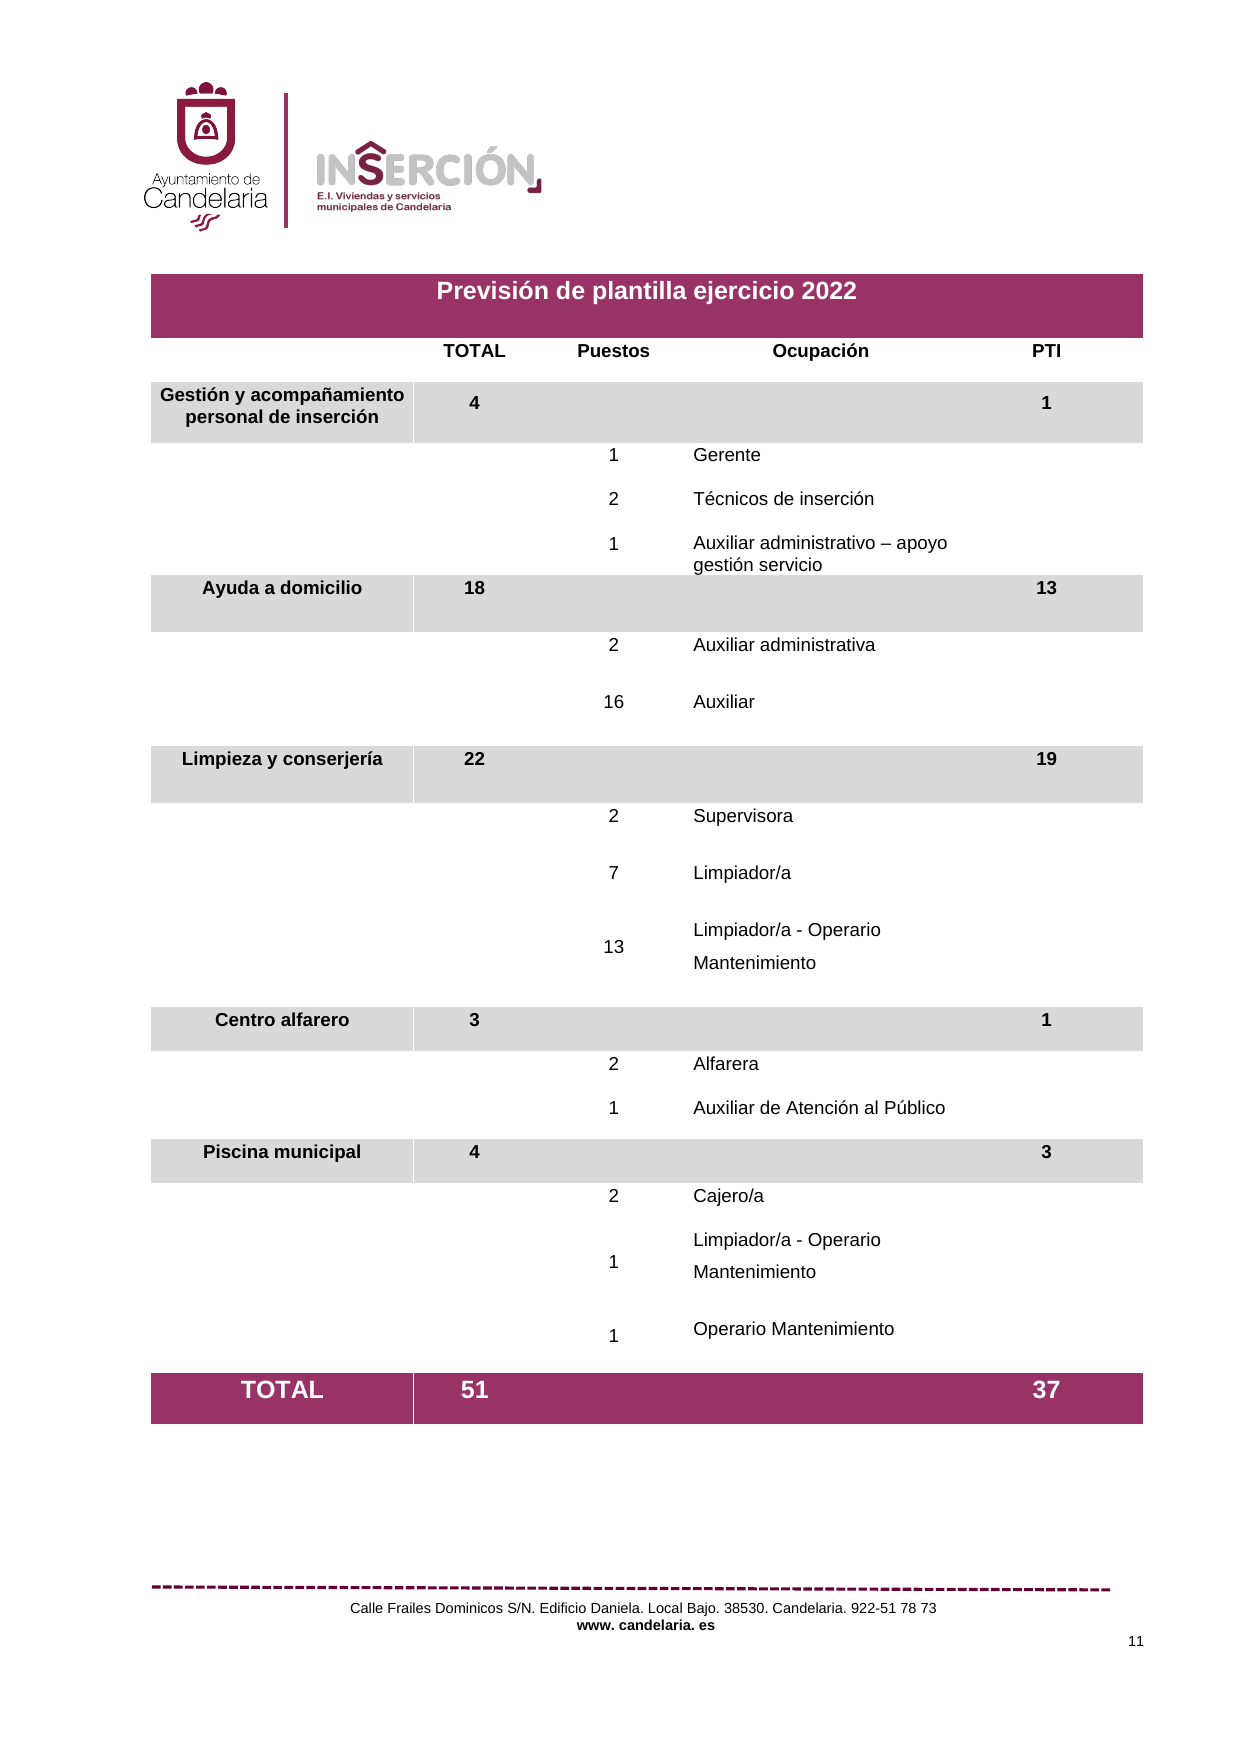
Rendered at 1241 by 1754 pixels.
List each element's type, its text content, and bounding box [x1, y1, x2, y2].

table_cell [414, 443, 535, 487]
table_cell [692, 1007, 950, 1051]
table_cell [950, 1051, 1143, 1095]
table_cell Auxiliar [692, 689, 950, 746]
table_cell [151, 1227, 413, 1316]
table_cell [414, 632, 535, 689]
table_cell 18 [414, 575, 535, 632]
table_cell 19 [950, 746, 1143, 803]
table_cell [414, 1227, 535, 1316]
table_cell [414, 918, 535, 1007]
table_cell 1 [950, 1007, 1143, 1051]
table_cell [950, 861, 1143, 918]
table_cell [151, 1095, 413, 1139]
table_cell [414, 487, 535, 531]
table_cell [535, 1139, 692, 1183]
table_cell Auxiliar administrativo – apoyo gestión servicio [692, 531, 950, 575]
table_cell 1 [535, 1316, 692, 1373]
table_cell 1 [535, 1095, 692, 1139]
table_cell [151, 804, 413, 861]
table_cell [414, 689, 535, 746]
table_cell [151, 531, 413, 575]
table_cell Puestos [535, 338, 692, 382]
table_cell Piscina municipal [151, 1139, 413, 1183]
table_cell [414, 861, 535, 918]
table_cell TOTAL [151, 1373, 413, 1424]
table_cell [151, 1051, 413, 1095]
table_cell Limpieza y conserjería [151, 746, 413, 803]
table_cell [950, 804, 1143, 861]
table_cell [950, 1183, 1143, 1227]
table_cell [151, 1316, 413, 1373]
table_cell Limpiador/a - Operario Mantenimiento [692, 1227, 950, 1316]
table_cell [535, 1007, 692, 1051]
table_cell 2 [535, 1051, 692, 1095]
table_cell TOTAL [414, 338, 535, 382]
table_cell [414, 531, 535, 575]
table_cell Cajero/a [692, 1183, 950, 1227]
table_cell 1 [535, 443, 692, 487]
table_cell PTI [950, 338, 1143, 382]
table_cell [535, 575, 692, 632]
table_cell [535, 746, 692, 803]
table_cell [692, 575, 950, 632]
table_cell Alfarera [692, 1051, 950, 1095]
table_cell 4 [414, 1139, 535, 1183]
table_cell 4 [414, 382, 535, 443]
table_cell Auxiliar administrativa [692, 632, 950, 689]
table_cell [950, 487, 1143, 531]
table_cell 3 [950, 1139, 1143, 1183]
table_cell 13 [535, 918, 692, 1007]
table_cell 2 [535, 804, 692, 861]
table_cell 37 [950, 1373, 1143, 1424]
table_header Previsión de plantilla ejercicio 2022 [151, 274, 1143, 338]
table_cell 13 [950, 575, 1143, 632]
table_cell 16 [535, 689, 692, 746]
table_cell [950, 531, 1143, 575]
table_cell [950, 443, 1143, 487]
table_cell [151, 1183, 413, 1227]
table_cell 3 [414, 1007, 535, 1051]
table_cell 1 [535, 531, 692, 575]
table_cell [414, 1095, 535, 1139]
table_cell [151, 861, 413, 918]
table_cell [151, 443, 413, 487]
table_cell [151, 918, 413, 1007]
table_cell [151, 689, 413, 746]
table_cell Centro alfarero [151, 1007, 413, 1051]
table_cell [151, 338, 413, 382]
table_cell 2 [535, 1183, 692, 1227]
table_cell [692, 746, 950, 803]
table_cell [950, 1316, 1143, 1373]
table_cell [414, 804, 535, 861]
table_cell [692, 1139, 950, 1183]
table_cell [151, 632, 413, 689]
table_cell [692, 1373, 950, 1424]
table_cell Supervisora [692, 804, 950, 861]
table_cell [151, 487, 413, 531]
table_cell [950, 1095, 1143, 1139]
table_cell Operario Mantenimiento [692, 1316, 950, 1373]
table_cell Ocupación [692, 338, 950, 382]
table_cell [950, 632, 1143, 689]
table_cell [535, 1373, 692, 1424]
table_cell [414, 1051, 535, 1095]
table_cell [414, 1316, 535, 1373]
table_cell Técnicos de inserción [692, 487, 950, 531]
table_cell 7 [535, 861, 692, 918]
table_cell 1 [950, 382, 1143, 443]
table_cell [950, 918, 1143, 1007]
table_cell Gerente [692, 443, 950, 487]
table_cell Auxiliar de Atención al Público [692, 1095, 950, 1139]
table_cell Limpiador/a - Operario Mantenimiento [692, 918, 950, 1007]
table_cell 51 [414, 1373, 535, 1424]
table_cell 1 [535, 1227, 692, 1316]
table_cell [535, 382, 692, 443]
table_cell 2 [535, 487, 692, 531]
table_cell [950, 689, 1143, 746]
table_cell Limpiador/a [692, 861, 950, 918]
table_cell [414, 1183, 535, 1227]
table_cell 2 [535, 632, 692, 689]
table_cell Ayuda a domicilio [151, 575, 413, 632]
table_cell [950, 1227, 1143, 1316]
table_cell 22 [414, 746, 535, 803]
table_cell Gestión y acompañamiento personal de inserción [151, 382, 413, 443]
table_cell [692, 382, 950, 443]
